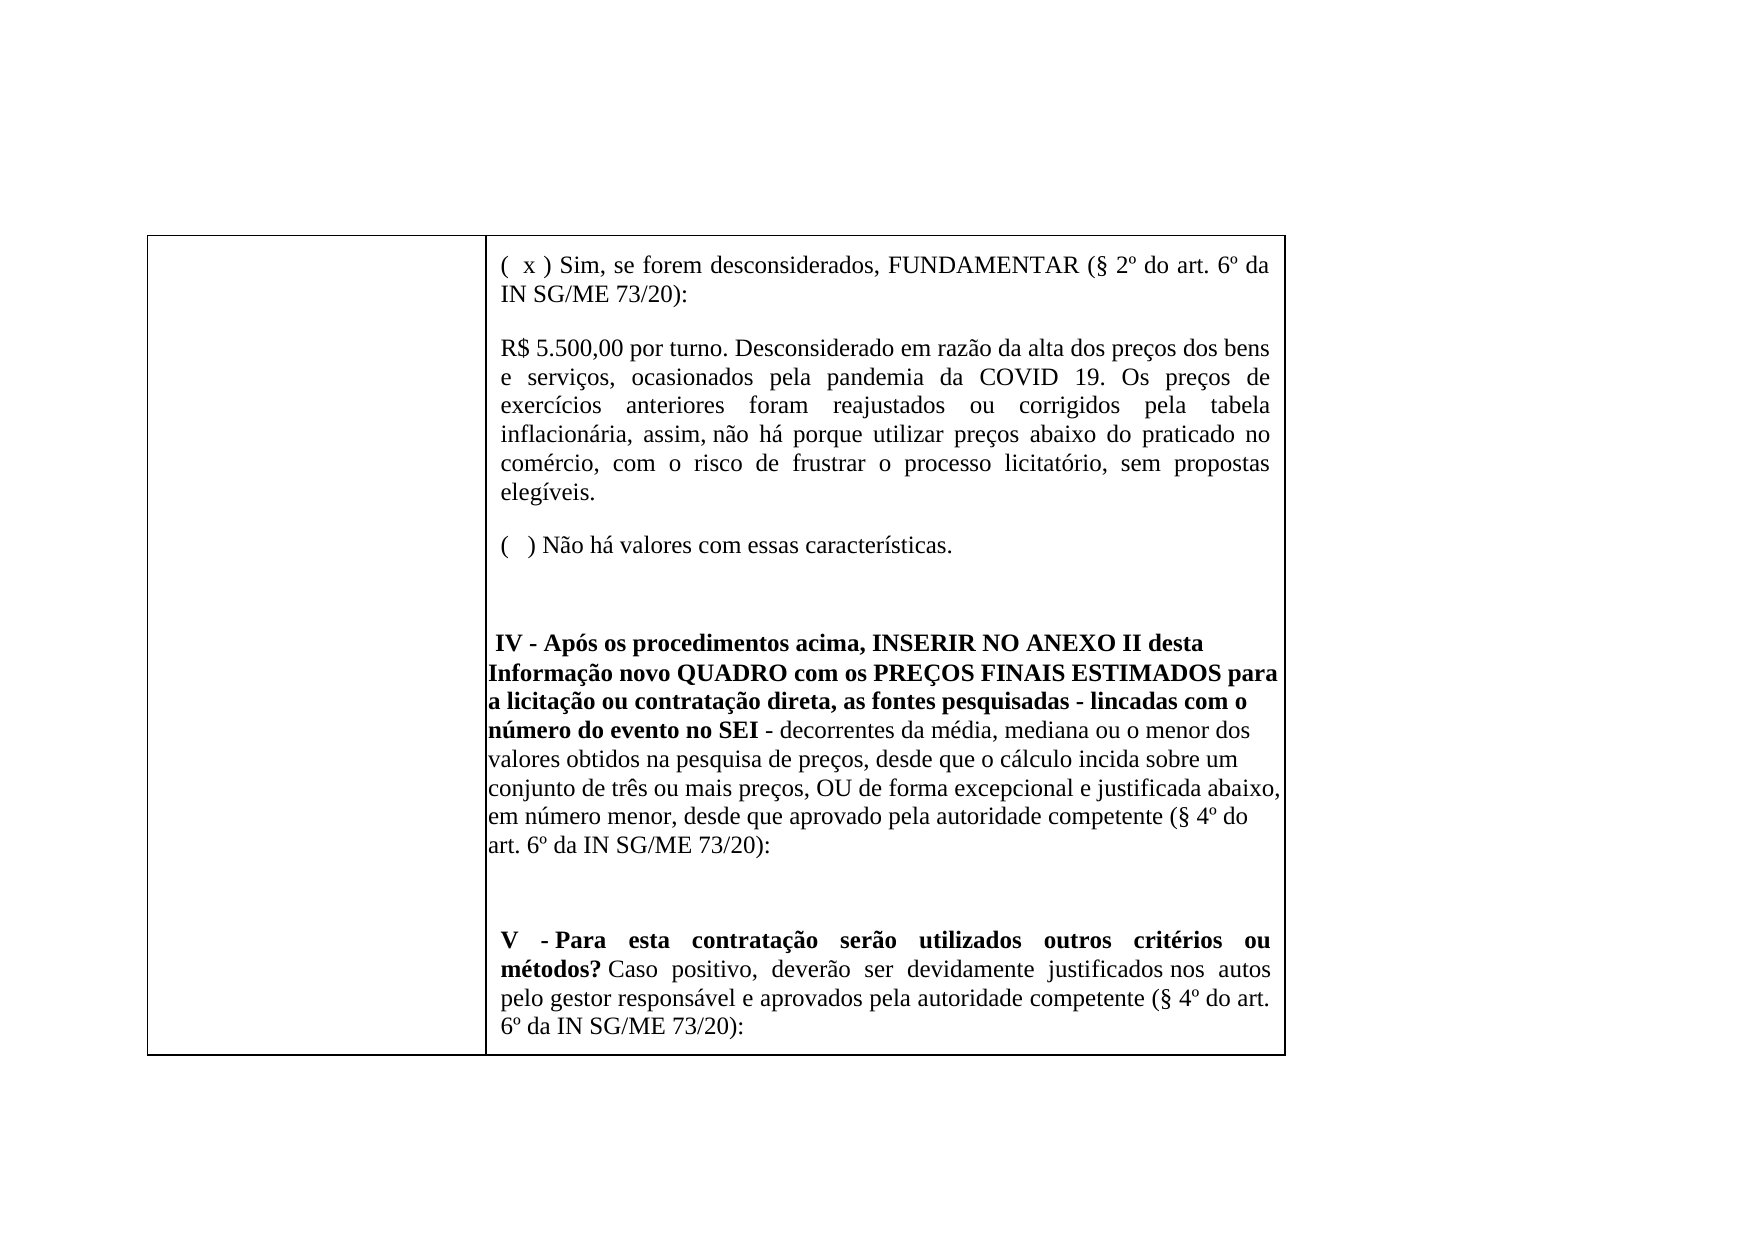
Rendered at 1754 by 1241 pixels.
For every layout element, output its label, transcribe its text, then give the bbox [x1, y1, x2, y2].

table_cell ( x ) Sim, se forem desconsiderados, FUNDAMENTAR (§ 2º do art. 6º da IN SG/ME 73/20): R$ 5.500,00 por turno. Desconsiderado em razão da alta dos preços dos bens e serviços, ocasionados pela pandemia da COVID 19. Os preços de exercícios anteriores foram reajustados ou corrigidos pela tabela inflacionária, assim, não há porque utilizar preços abaixo do praticado no comércio, com o risco de frustrar o processo licitatório, sem propostas elegíveis. ( ) Não há valores com essas características. IV - Após os procedimentos acima, INSERIR NO ANEXO II desta Informação novo QUADRO com os PREÇOS FINAIS ESTIMADOS para a licitação ou contratação direta, as fontes pesquisadas - lincadas com o número do evento no SEI - decorrentes da média, mediana ou o menor dos valores obtidos na pesquisa de preços, desde que o cálculo incida sobre um conjunto de três ou mais preços, OU de forma excepcional e justificada abaixo, em número menor, desde que aprovado pela autoridade competente (§ 4º do art. 6º da IN SG/ME 73/20): V - Para esta contratação serão utilizados outros critérios ou métodos? Caso positivo, deverão ser devidamente justificados nos autos pelo gestor responsável e aprovados pela autoridade competente (§ 4º do art. 6º da IN SG/ME 73/20): [487, 236, 1284, 1054]
table_cell [148, 236, 485, 1054]
